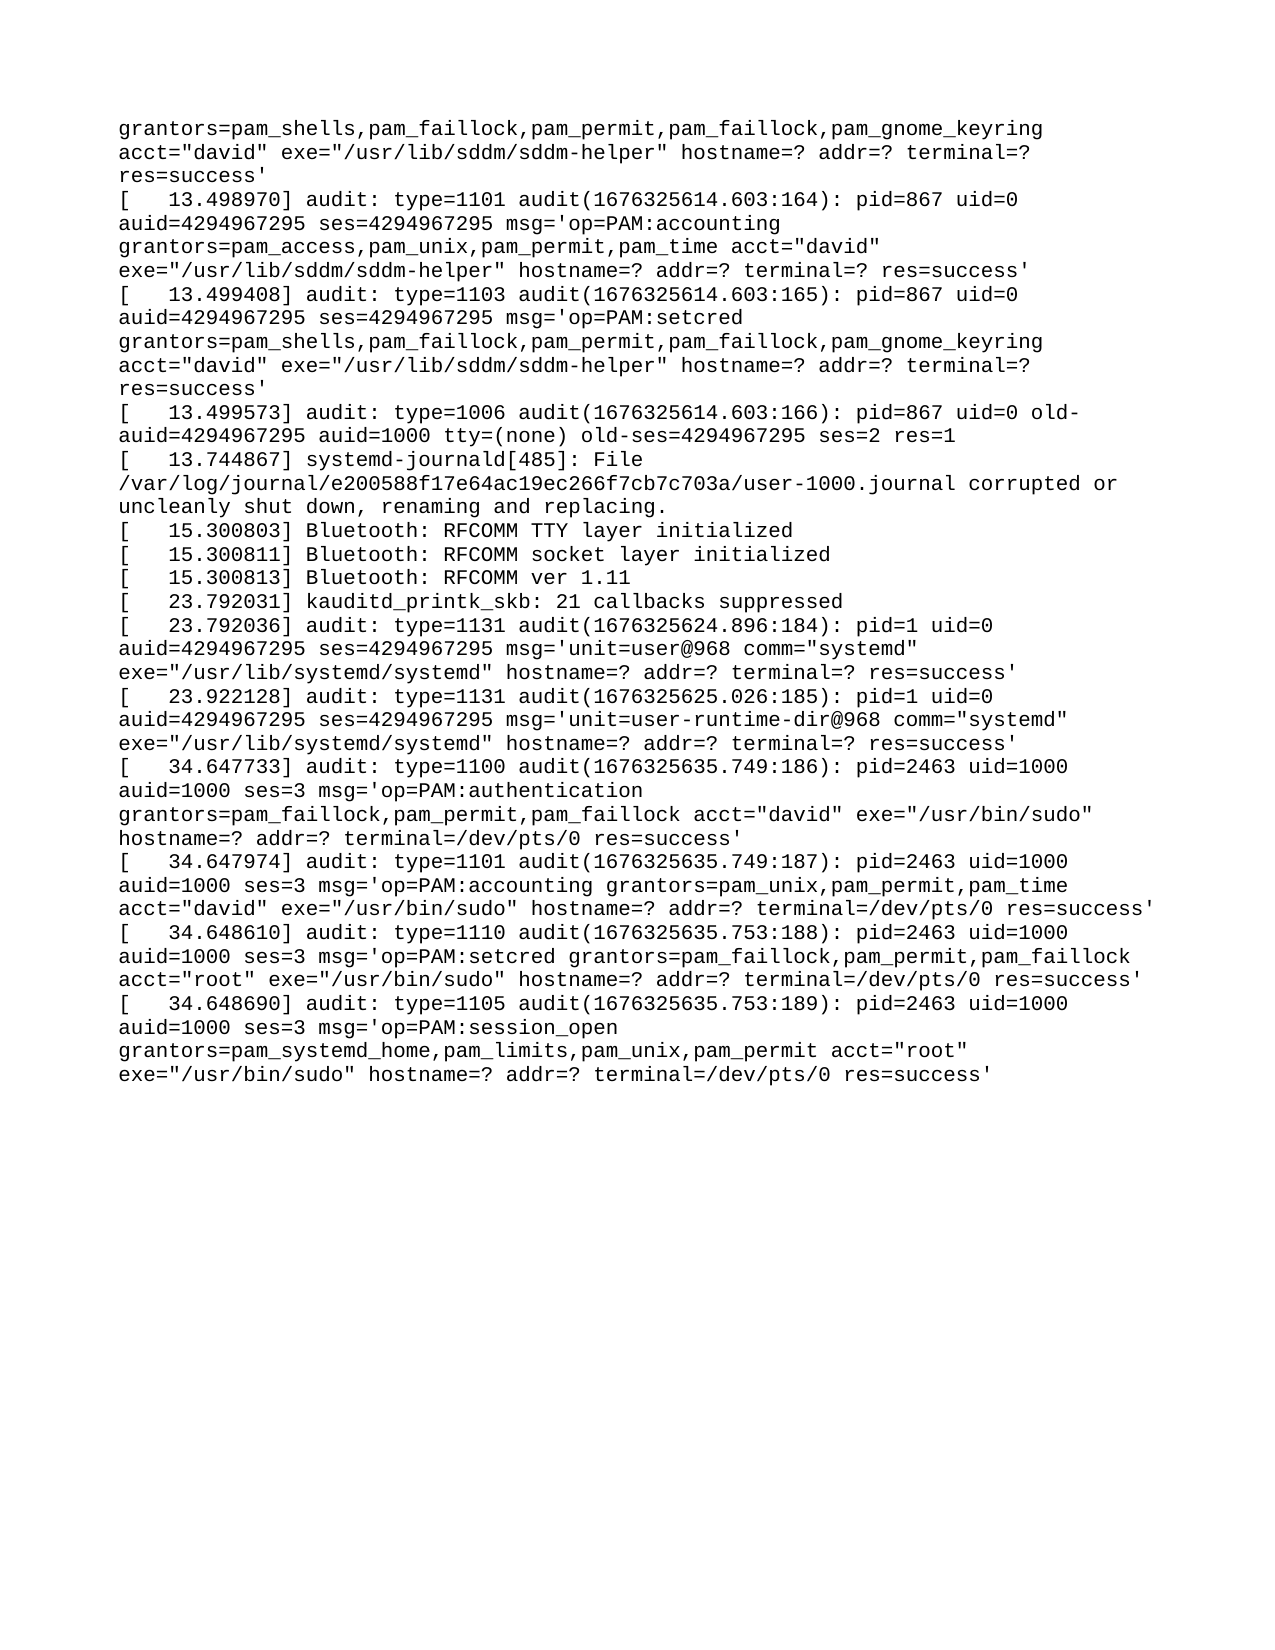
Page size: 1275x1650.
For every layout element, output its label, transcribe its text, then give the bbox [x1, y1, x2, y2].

text [ 34.647974] audit: type=1101 audit(1676325635.749:187): pid=2463 uid=1000 auid=1000 ses=3 msg='op=PAM:accounting grantors=pam_unix,pam_permit,pam_time acct="david" exe="/usr/bin/sudo" hostname=? addr=? terminal=/dev/pts/0 res=success' [118, 851, 1157, 922]
text grantors=pam_shells,pam_faillock,pam_permit,pam_faillock,pam_gnome_keyring acct="david" exe="/usr/lib/sddm/sddm-helper" hostname=? addr=? terminal=? res=success' [118, 118, 1157, 189]
text [ 15.300811] Bluetooth: RFCOMM socket layer initialized [118, 544, 1157, 567]
text [ 13.744867] systemd-journald[485]: File /var/log/journal/e200588f17e64ac19ec266f7cb7c703a/user-1000.journal corrupted or uncleanly shut down, renaming and replacing. [118, 449, 1157, 520]
text [ 13.498970] audit: type=1101 audit(1676325614.603:164): pid=867 uid=0 auid=4294967295 ses=4294967295 msg='op=PAM:accounting grantors=pam_access,pam_unix,pam_permit,pam_time acct="david" exe="/usr/lib/sddm/sddm-helper" hostname=? addr=? terminal=? res=success' [118, 189, 1157, 284]
text [ 34.648610] audit: type=1110 audit(1676325635.753:188): pid=2463 uid=1000 auid=1000 ses=3 msg='op=PAM:setcred grantors=pam_faillock,pam_permit,pam_faillock acct="root" exe="/usr/bin/sudo" hostname=? addr=? terminal=/dev/pts/0 res=success' [118, 922, 1157, 993]
text [ 34.648690] audit: type=1105 audit(1676325635.753:189): pid=2463 uid=1000 auid=1000 ses=3 msg='op=PAM:session_open grantors=pam_systemd_home,pam_limits,pam_unix,pam_permit acct="root" exe="/usr/bin/sudo" hostname=? addr=? terminal=/dev/pts/0 res=success' [118, 993, 1157, 1088]
text [ 15.300803] Bluetooth: RFCOMM TTY layer initialized [118, 520, 1157, 544]
text [ 15.300813] Bluetooth: RFCOMM ver 1.11 [118, 567, 1157, 591]
text [ 23.792036] audit: type=1131 audit(1676325624.896:184): pid=1 uid=0 auid=4294967295 ses=4294967295 msg='unit=user@968 comm="systemd" exe="/usr/lib/systemd/systemd" hostname=? addr=? terminal=? res=success' [118, 615, 1157, 686]
text [ 13.499573] audit: type=1006 audit(1676325614.603:166): pid=867 uid=0 old-auid=4294967295 auid=1000 tty=(none) old-ses=4294967295 ses=2 res=1 [118, 402, 1157, 449]
text [ 34.647733] audit: type=1100 audit(1676325635.749:186): pid=2463 uid=1000 auid=1000 ses=3 msg='op=PAM:authentication grantors=pam_faillock,pam_permit,pam_faillock acct="david" exe="/usr/bin/sudo" hostname=? addr=? terminal=/dev/pts/0 res=success' [118, 757, 1157, 851]
text [ 13.499408] audit: type=1103 audit(1676325614.603:165): pid=867 uid=0 auid=4294967295 ses=4294967295 msg='op=PAM:setcred grantors=pam_shells,pam_faillock,pam_permit,pam_faillock,pam_gnome_keyring acct="david" exe="/usr/lib/sddm/sddm-helper" hostname=? addr=? terminal=? res=success' [118, 284, 1157, 402]
text [ 23.792031] kauditd_printk_skb: 21 callbacks suppressed [118, 591, 1157, 615]
text [ 23.922128] audit: type=1131 audit(1676325625.026:185): pid=1 uid=0 auid=4294967295 ses=4294967295 msg='unit=user-runtime-dir@968 comm="systemd" exe="/usr/lib/systemd/systemd" hostname=? addr=? terminal=? res=success' [118, 686, 1157, 757]
